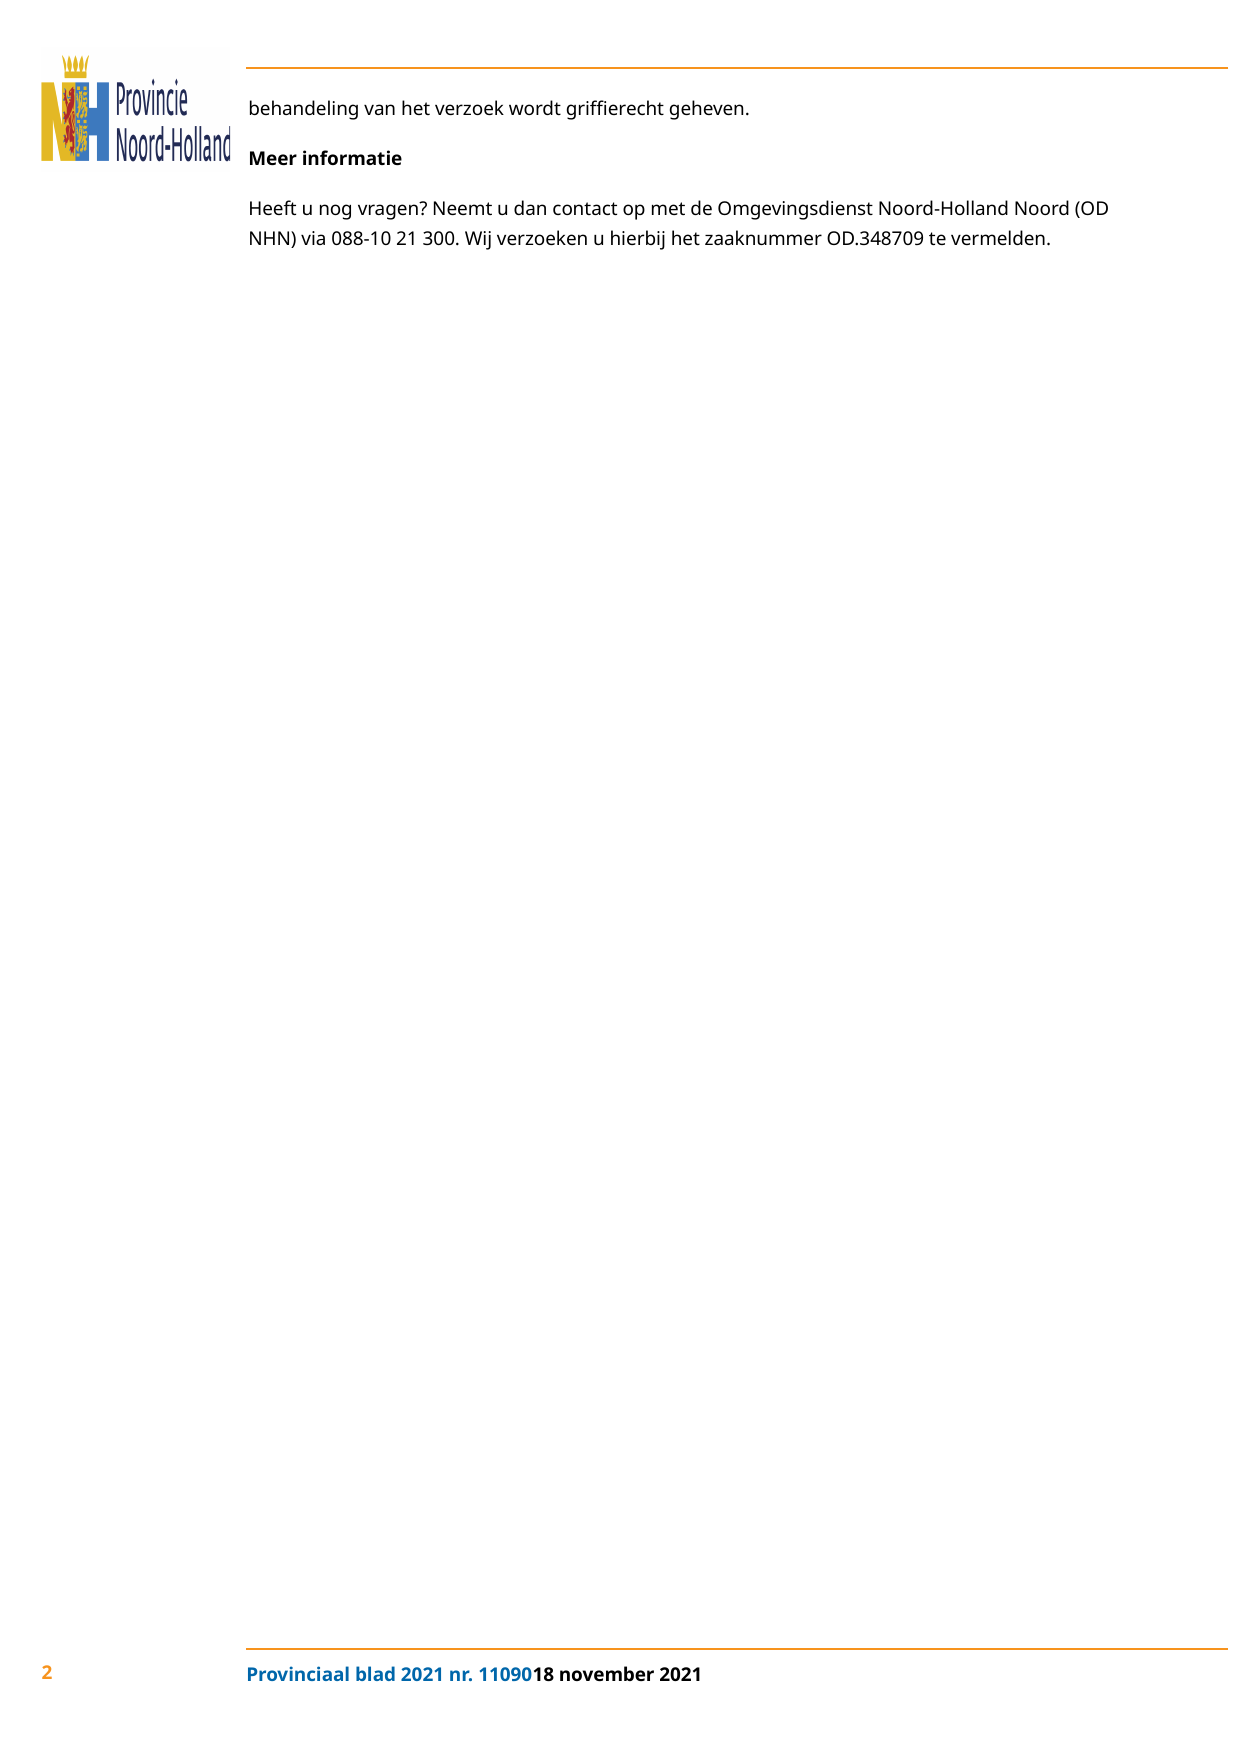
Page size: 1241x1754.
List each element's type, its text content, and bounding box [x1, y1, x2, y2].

text Heeft u nog vragen? Neemt u dan contact op met de Omgevingsdienst Noord-Holland Noord (OD NHN) via 088-10 21 300. Wij verzoeken u hierbij het zaaknummer OD.348709 te vermelden. [248, 196, 1152, 251]
picture [41, 47, 231, 172]
text behandeling van het verzoek wordt griffierecht geheven. [248, 95, 1152, 121]
text Meer informatie [248, 145, 1152, 171]
